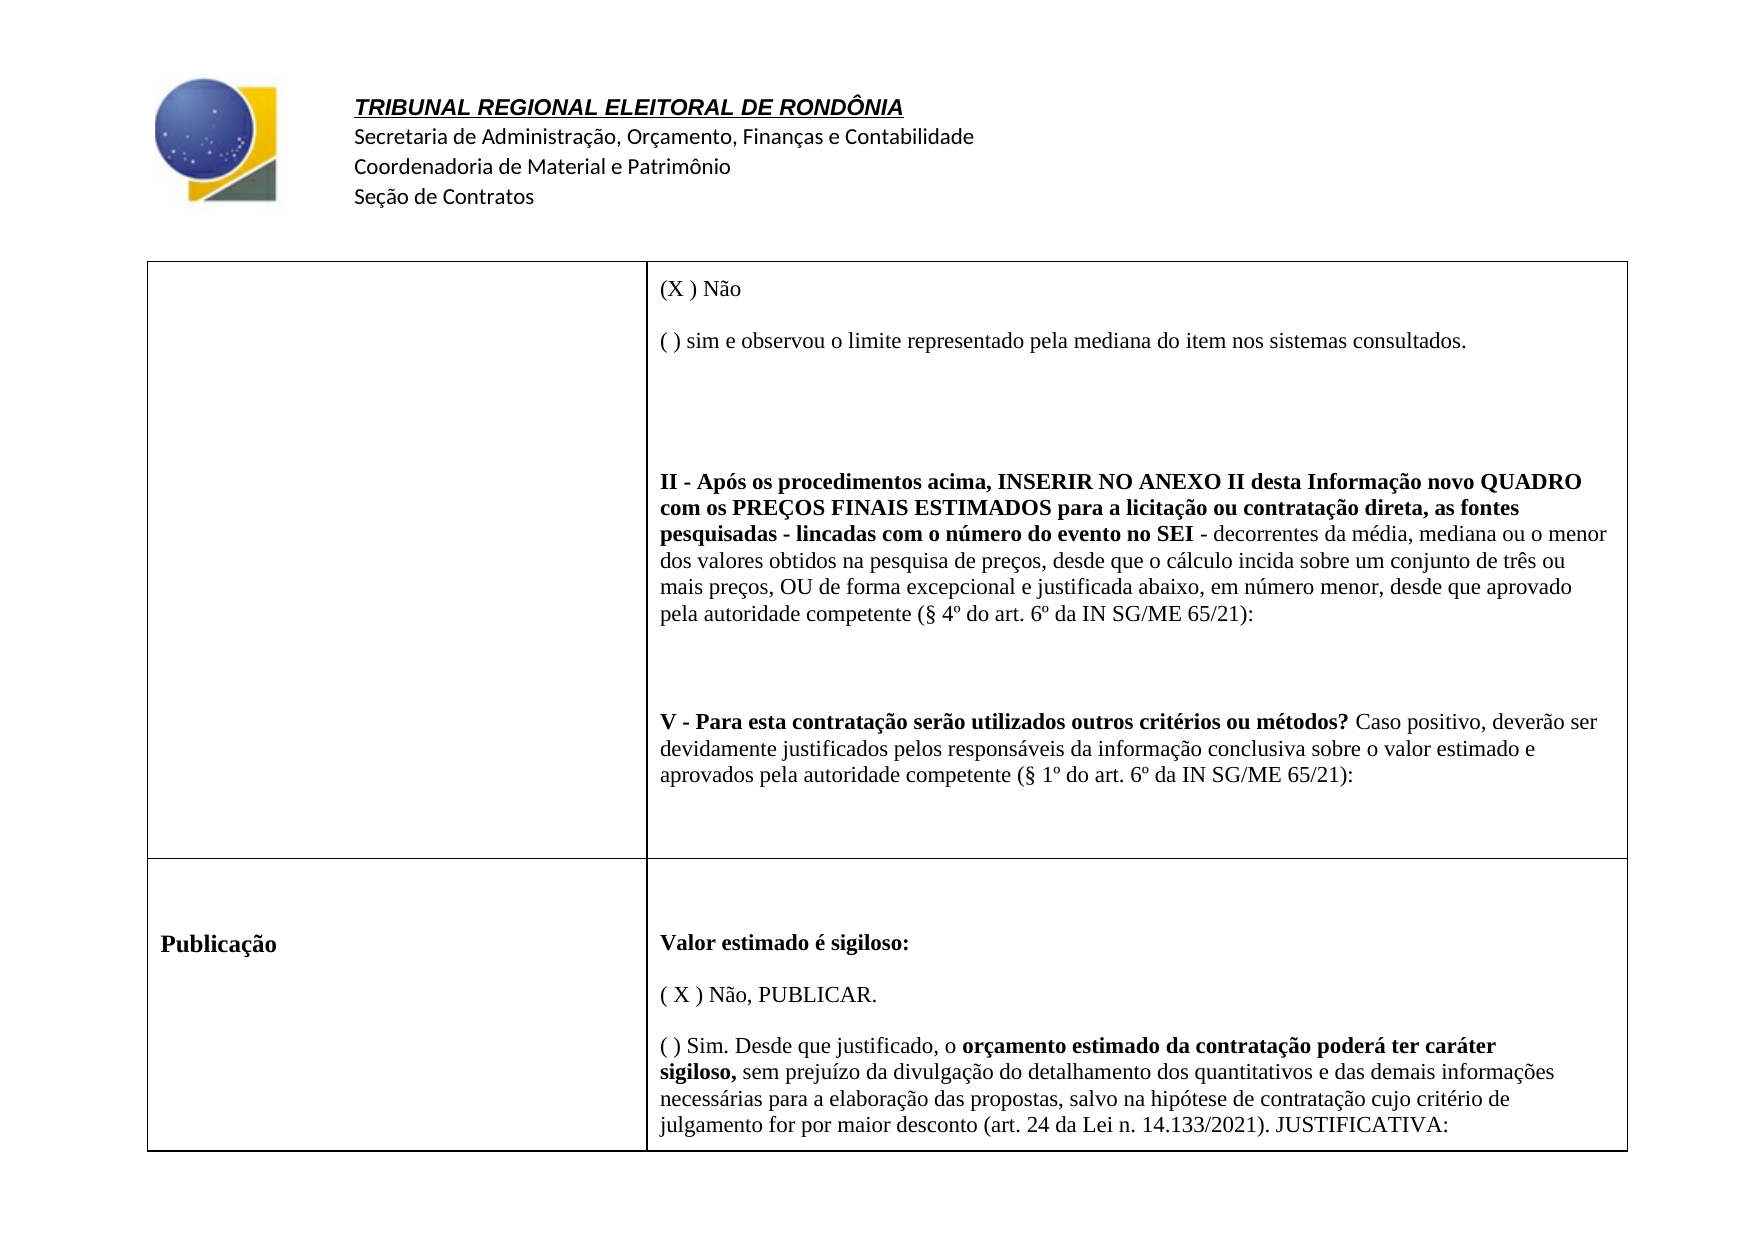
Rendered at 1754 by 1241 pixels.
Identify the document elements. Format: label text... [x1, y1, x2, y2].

table_cell [148, 262, 646, 857]
table_cell Valor estimado é sigiloso: ( X ) Não, PUBLICAR. ( ) Sim. Desde que justificado, o orçamento estimado da contratação poderá ter caráter sigiloso, sem prejuízo da divulgação do detalhamento dos quantitativos e das demais informações necessárias para a elaboração das propostas, salvo na hipótese de contratação cujo critério de julgamento for por maior desconto (art. 24 da Lei n. 14.133/2021). JUSTIFICATIVA: [648, 859, 1627, 1150]
table_cell (X ) Não ( ) sim e observou o limite representado pela mediana do item nos sistemas consultados. II - Após os procedimentos acima, INSERIR NO ANEXO II desta Informação novo QUADRO com os PREÇOS FINAIS ESTIMADOS para a licitação ou contratação direta, as fontes pesquisadas - lincadas com o número do evento no SEI - decorrentes da média, mediana ou o menor dos valores obtidos na pesquisa de preços, desde que o cálculo incida sobre um conjunto de três ou mais preços, OU de forma excepcional e justificada abaixo, em número menor, desde que aprovado pela autoridade competente (§ 4º do art. 6º da IN SG/ME 65/21): V - Para esta contratação serão utilizados outros critérios ou métodos? Caso positivo, deverão ser devidamente justificados pelos responsáveis da informação conclusiva sobre o valor estimado e aprovados pela autoridade competente (§ 1º do art. 6º da IN SG/ME 65/21): [648, 262, 1627, 857]
table_cell Publicação [148, 859, 646, 1150]
